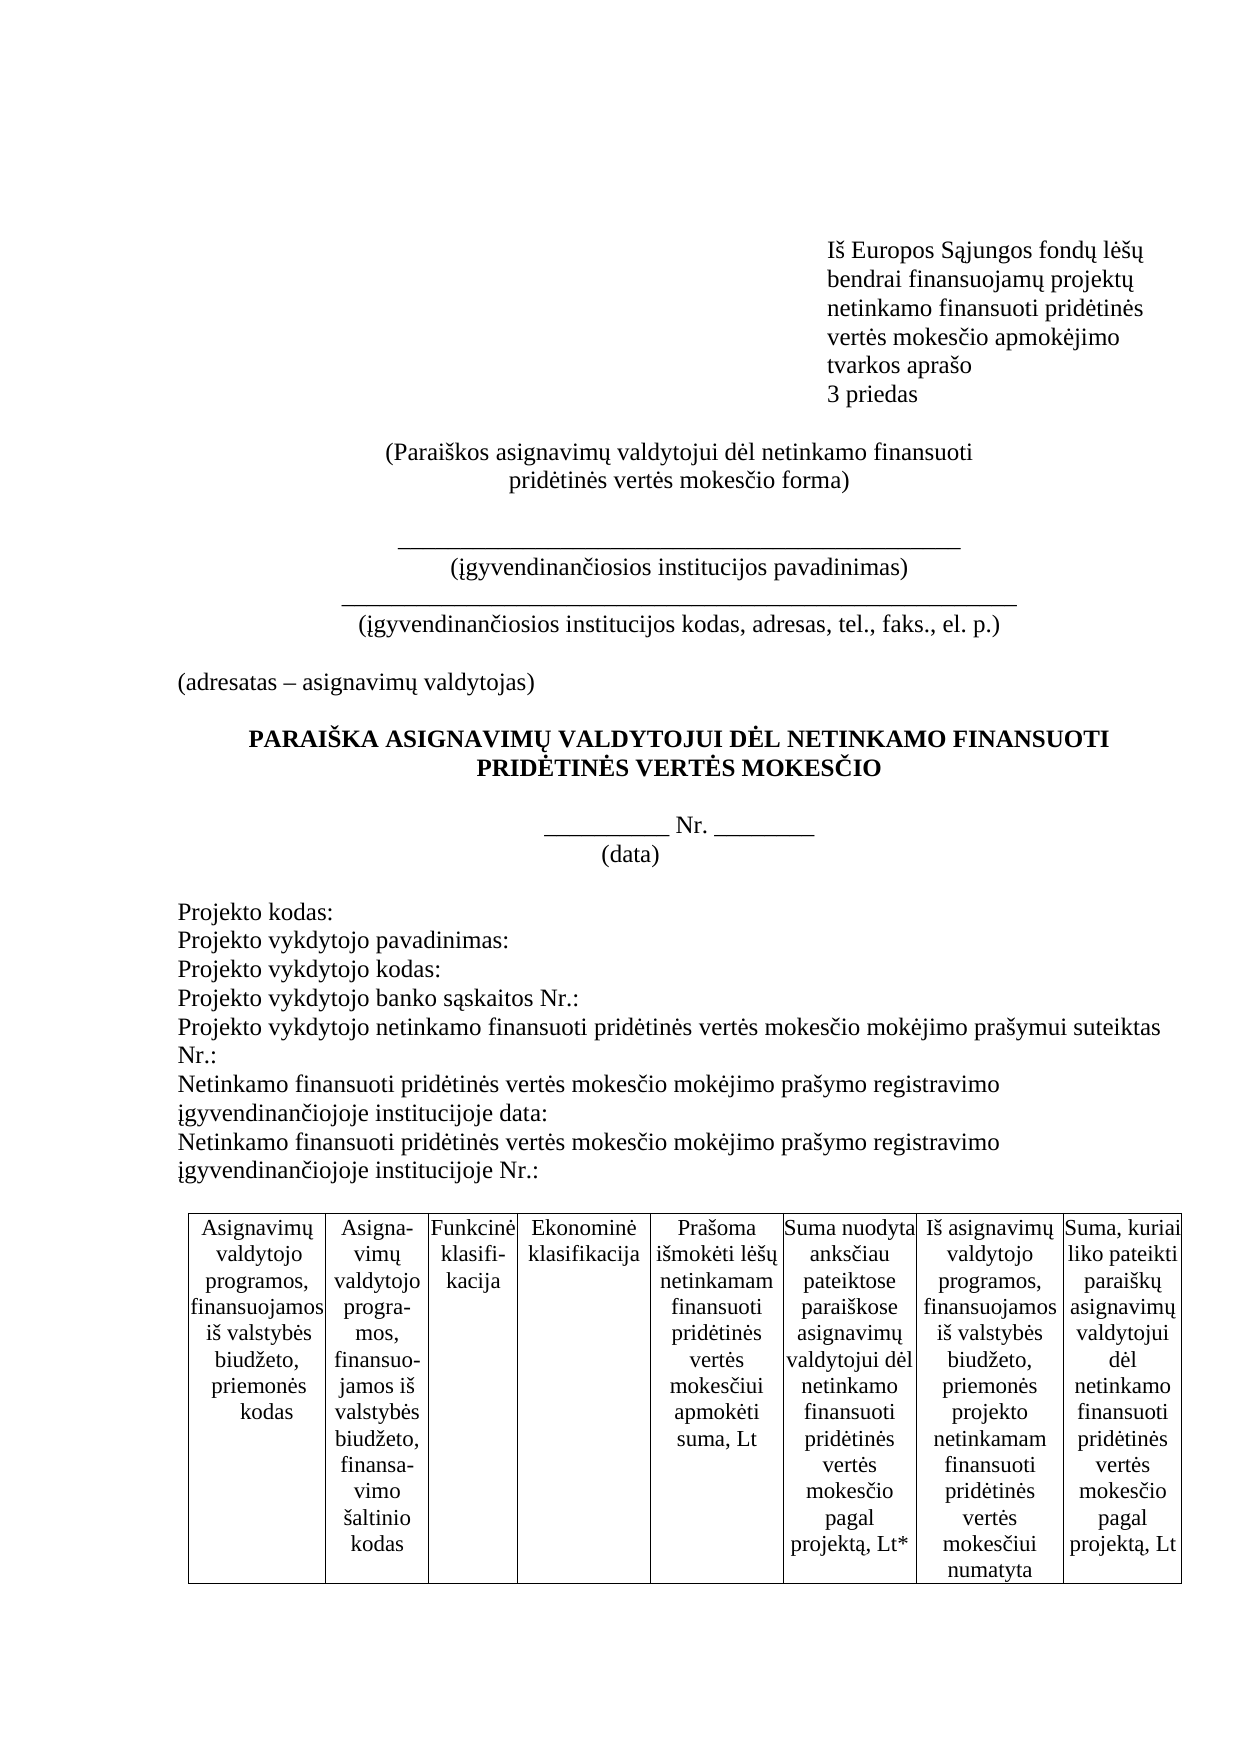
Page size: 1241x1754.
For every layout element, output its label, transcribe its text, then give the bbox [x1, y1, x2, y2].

text (įgyvendinančiosios institucijos kodas, adresas, tel., faks., el. p.) [177, 609, 1181, 638]
text Projekto vykdytojo netinkamo finansuoti pridėtinės vertės mokesčio mokėjimo prašymui suteiktas Nr.: [177, 1012, 1181, 1069]
table_header Asignavimų valdytojo programos, finansuojamos iš valstybės biudžeto, priemonės kodas [189, 1214, 325, 1583]
text _____________________________________________ [177, 523, 1181, 552]
text Projekto kodas: [177, 897, 1181, 925]
text ______________________________________________________ [177, 580, 1181, 609]
text (adresatas – asignavimų valdytojas) [177, 667, 1181, 695]
table_header Suma, kuriai liko pateikti paraiškų asignavimų valdytojui dėl netinkamo finansuoti pridėtinės vertės mokesčio pagal projektą, Lt [1064, 1214, 1181, 1583]
text (įgyvendinančiosios institucijos pavadinimas) [177, 552, 1181, 580]
text (Paraiškos asignavimų valdytojui dėl netinkamo finansuoti [177, 437, 1181, 465]
text PARAIŠKA ASIGNAVIMŲ VALDYTOJUI DĖL NETINKAMO FINANSUOTI PRIDĖTINĖS VERTĖS MOKESČIO [177, 724, 1181, 782]
text __________ Nr. ________ [177, 810, 1181, 839]
text Projekto vykdytojo kodas: [177, 954, 1181, 983]
table_header Funkcinė klasifi-kacija [429, 1214, 517, 1583]
text Netinkamo finansuoti pridėtinės vertės mokesčio mokėjimo prašymo registravimo įgyvendinančiojoje institucijoje data: [177, 1069, 1181, 1127]
text pridėtinės vertės mokesčio forma) [177, 465, 1181, 494]
table_header Asigna-vimų valdytojo progra-mos, finansuo-jamos iš valstybės biudžeto, finansa-vimo šaltinio kodas [326, 1214, 428, 1583]
text 3 priedas [827, 379, 1181, 408]
text (data) [277, 839, 1181, 868]
text Iš Europos Sąjungos fondų lėšų bendrai finansuojamų projektų netinkamo finansuoti pridėtinės vertės mokesčio apmokėjimo tvarkos aprašo [827, 235, 1181, 379]
table_header Ekonominė klasifikacija [518, 1214, 650, 1583]
table_header Suma nuodyta anksčiau pateiktose paraiškose asignavimų valdytojui dėl netinkamo finansuoti pridėtinės vertės mokesčio pagal projektą, Lt* [784, 1214, 916, 1583]
text Projekto vykdytojo banko sąskaitos Nr.: [177, 983, 1181, 1012]
text Netinkamo finansuoti pridėtinės vertės mokesčio mokėjimo prašymo registravimo įgyvendinančiojoje institucijoje Nr.: [177, 1127, 1181, 1184]
text Projekto vykdytojo pavadinimas: [177, 925, 1181, 954]
table_header Prašoma išmokėti lėšų netinkamam finansuoti pridėtinės vertės mokesčiui apmokėti suma, Lt [651, 1214, 783, 1583]
table_header Iš asignavimų valdytojo programos, finansuojamos iš valstybės biudžeto, priemonės projekto netinkamam finansuoti pridėtinės vertės mokesčiui numatyta [917, 1214, 1063, 1583]
